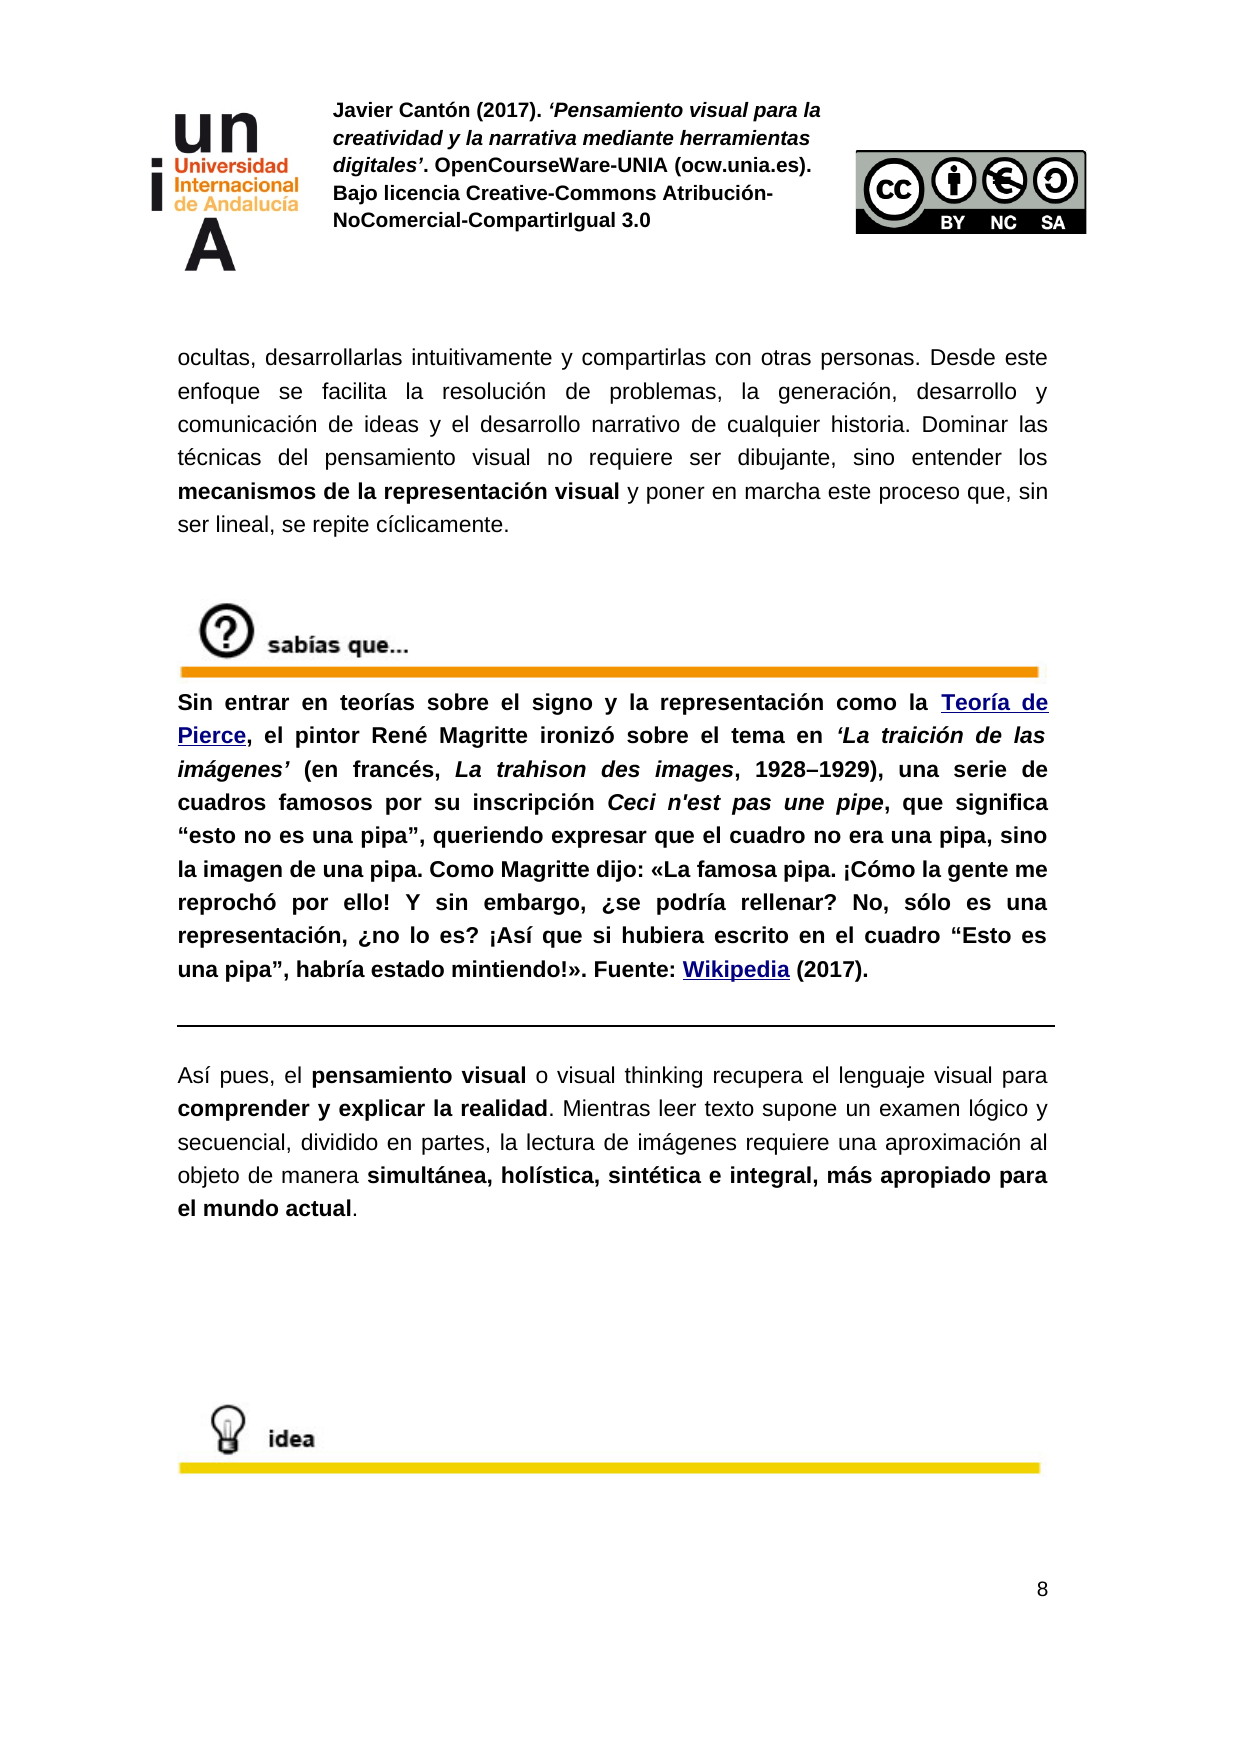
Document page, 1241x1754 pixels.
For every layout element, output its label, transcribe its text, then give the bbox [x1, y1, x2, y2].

text Así pues, el pensamiento visual o visual thinking recupera el lenguaje visual para comprender y explicar la realidad. Mientras leer texto supone un examen lógico y secuencial, dividido en partes, la lectura de imágenes requiere una aproximación al objeto de manera simultánea, holística, sintética e integral, más apropiado para el mundo actual. [177, 1057, 1048, 1223]
text Sin entrar en teorías sobre el signo y la representación como la Teoría de Pierce, el pintor René Magritte ironizó sobre el tema en ‘La traición de las imágenes’ (en francés, La trahison des images, 1928–1929), una serie de cuadros famosos por su inscripción Ceci n'est pas une pipe, que significa “esto no es una pipa”, queriendo expresar que el cuadro no era una pipa, sino la imagen de una pipa. Como Magritte dijo: «La famosa pipa. ¡Cómo la gente me reprochó por ello! Y sin embargo, ¿se podría rellenar? No, sólo es una representación, ¿no lo es? ¡Así que si hubiera escrito en el cuadro “Esto es una pipa”, habría estado mintiendo!». Fuente: Wikipedia (2017). [177, 668, 1048, 984]
text ocultas, desarrollarlas intuitivamente y compartirlas con otras personas. Desde este enfoque se facilita la resolución de problemas, la generación, desarrollo y comunicación de ideas y el desarrollo narrativo de cualquier historia. Dominar las técnicas del pensamiento visual no requiere ser dibujante, sino entender los mecanismos de la representación visual y poner en marcha este proceso que, sin ser lineal, se repite cíclicamente. [177, 339, 1048, 539]
